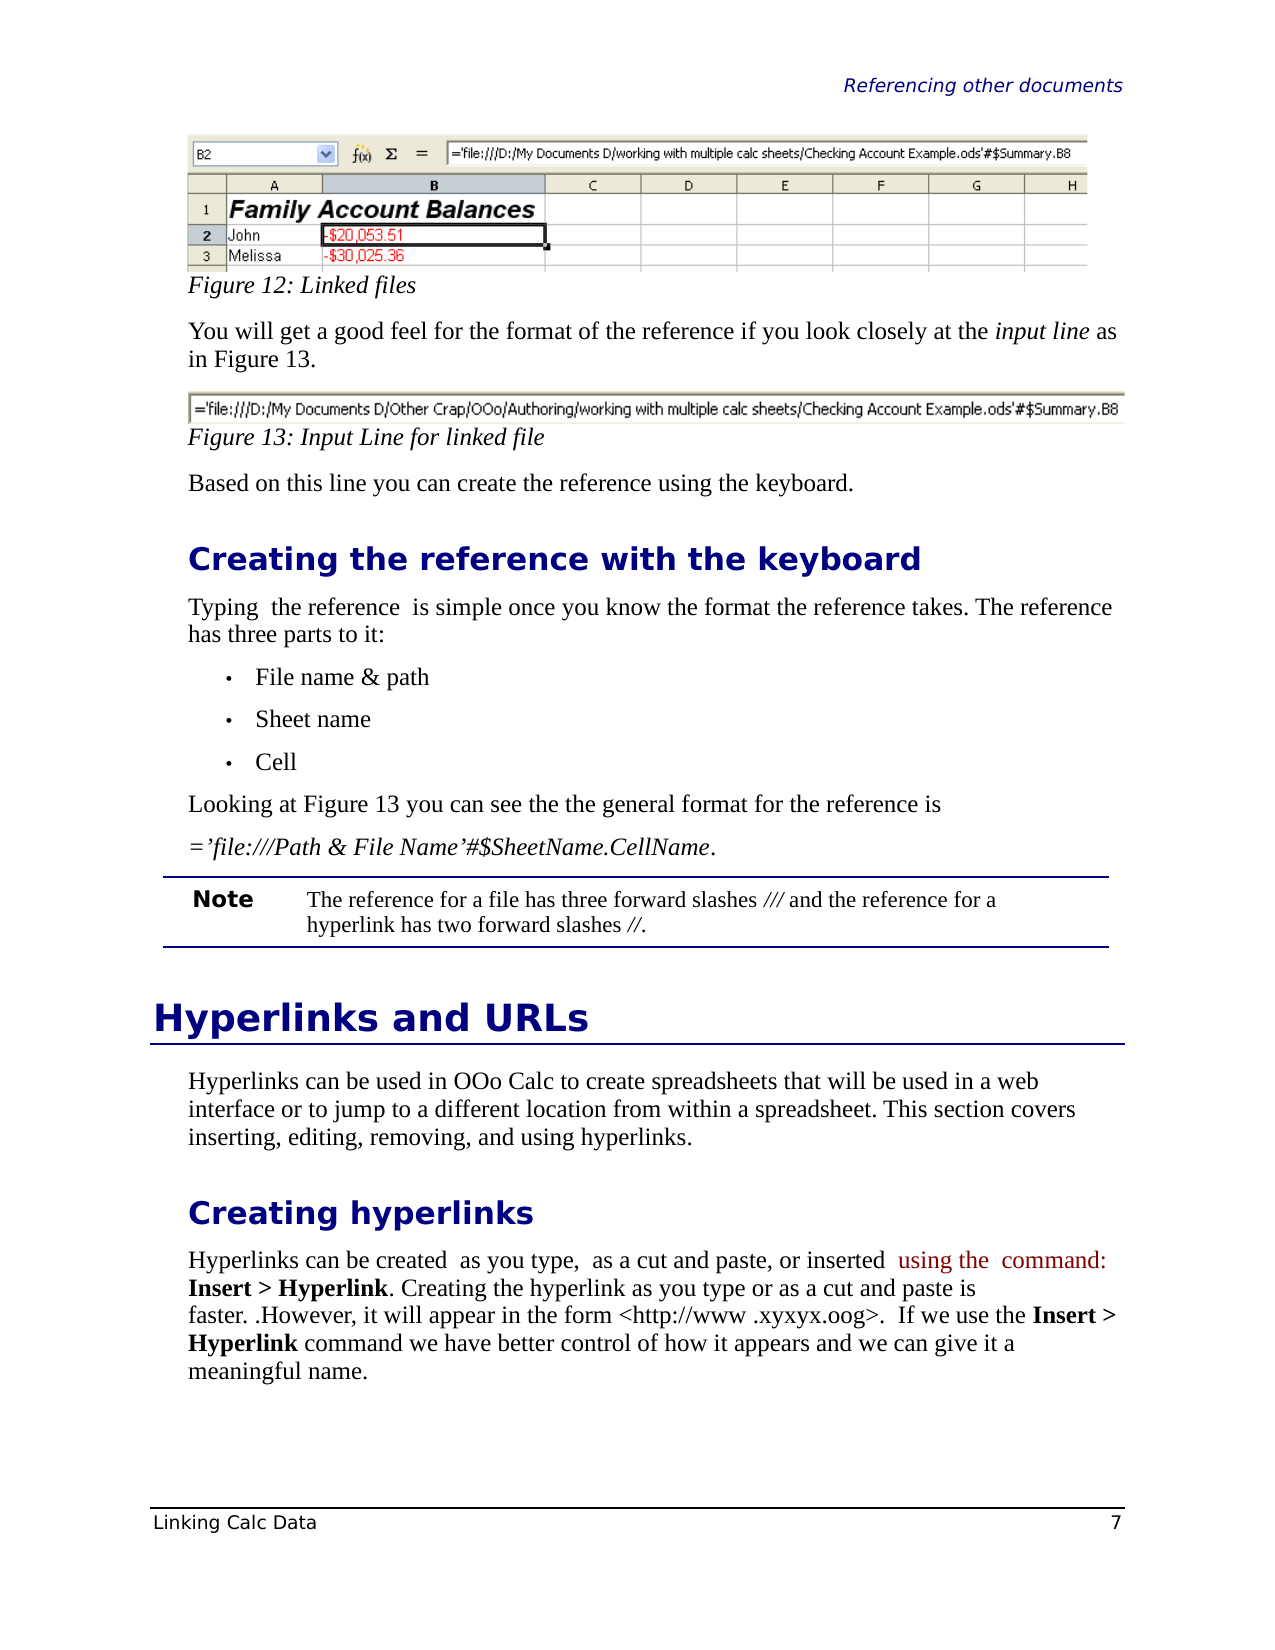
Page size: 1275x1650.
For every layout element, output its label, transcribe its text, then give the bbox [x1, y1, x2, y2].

text Hyperlinks can be used in OOo Calc to create spreadsheets that will be used in a web interface or to jump to a different location from within a spreadsheet. This section covers inserting, editing, removing, and using hyperlinks. [188, 1067, 1125, 1150]
subtitle Creating hyperlinks [188, 1195, 1125, 1231]
text Figure 13: Input Line for linked file [187, 424, 1125, 451]
picture [187, 391, 1125, 424]
text Typing the reference is simple once you know the format the reference takes. The reference has three parts to it: [188, 593, 1125, 648]
subtitle Creating the reference with the keyboard [188, 542, 1125, 578]
text Looking at Figure 13 you can see the the general format for the reference is [188, 791, 1125, 818]
text Hyperlinks can be created as you type, as a cut and paste, or inserted using the command: Insert > Hyperlink. Creating the hyperlink as you type or as a cut and paste is faster. .However, it will appear in the form <http://www .xyxyx.oog>. If we use the Insert > Hyperlink command we have better control of how it appears and we can give it a meaningful name. [188, 1246, 1125, 1385]
text =’file:///Path & File Name’#$SheetName.CellName. [188, 833, 1125, 861]
list Cell [226, 748, 1125, 776]
text Based on this line you can create the reference using the keyboard. [188, 469, 1125, 497]
subtitle Hyperlinks and URLs [150, 993, 1125, 1043]
list Sheet name [226, 706, 1125, 733]
text Figure 12: Linked files [188, 272, 1087, 299]
text You will get a good feel for the format of the reference if you look closely at the input line as in Figure 13. [188, 317, 1125, 373]
picture [187, 134, 1088, 272]
table_header The reference for a file has three forward slashes /// and the reference for a hyperlink has two forward slashes //. [283, 878, 1109, 946]
list File name & path [226, 663, 1125, 691]
table_header Note [163, 878, 283, 946]
